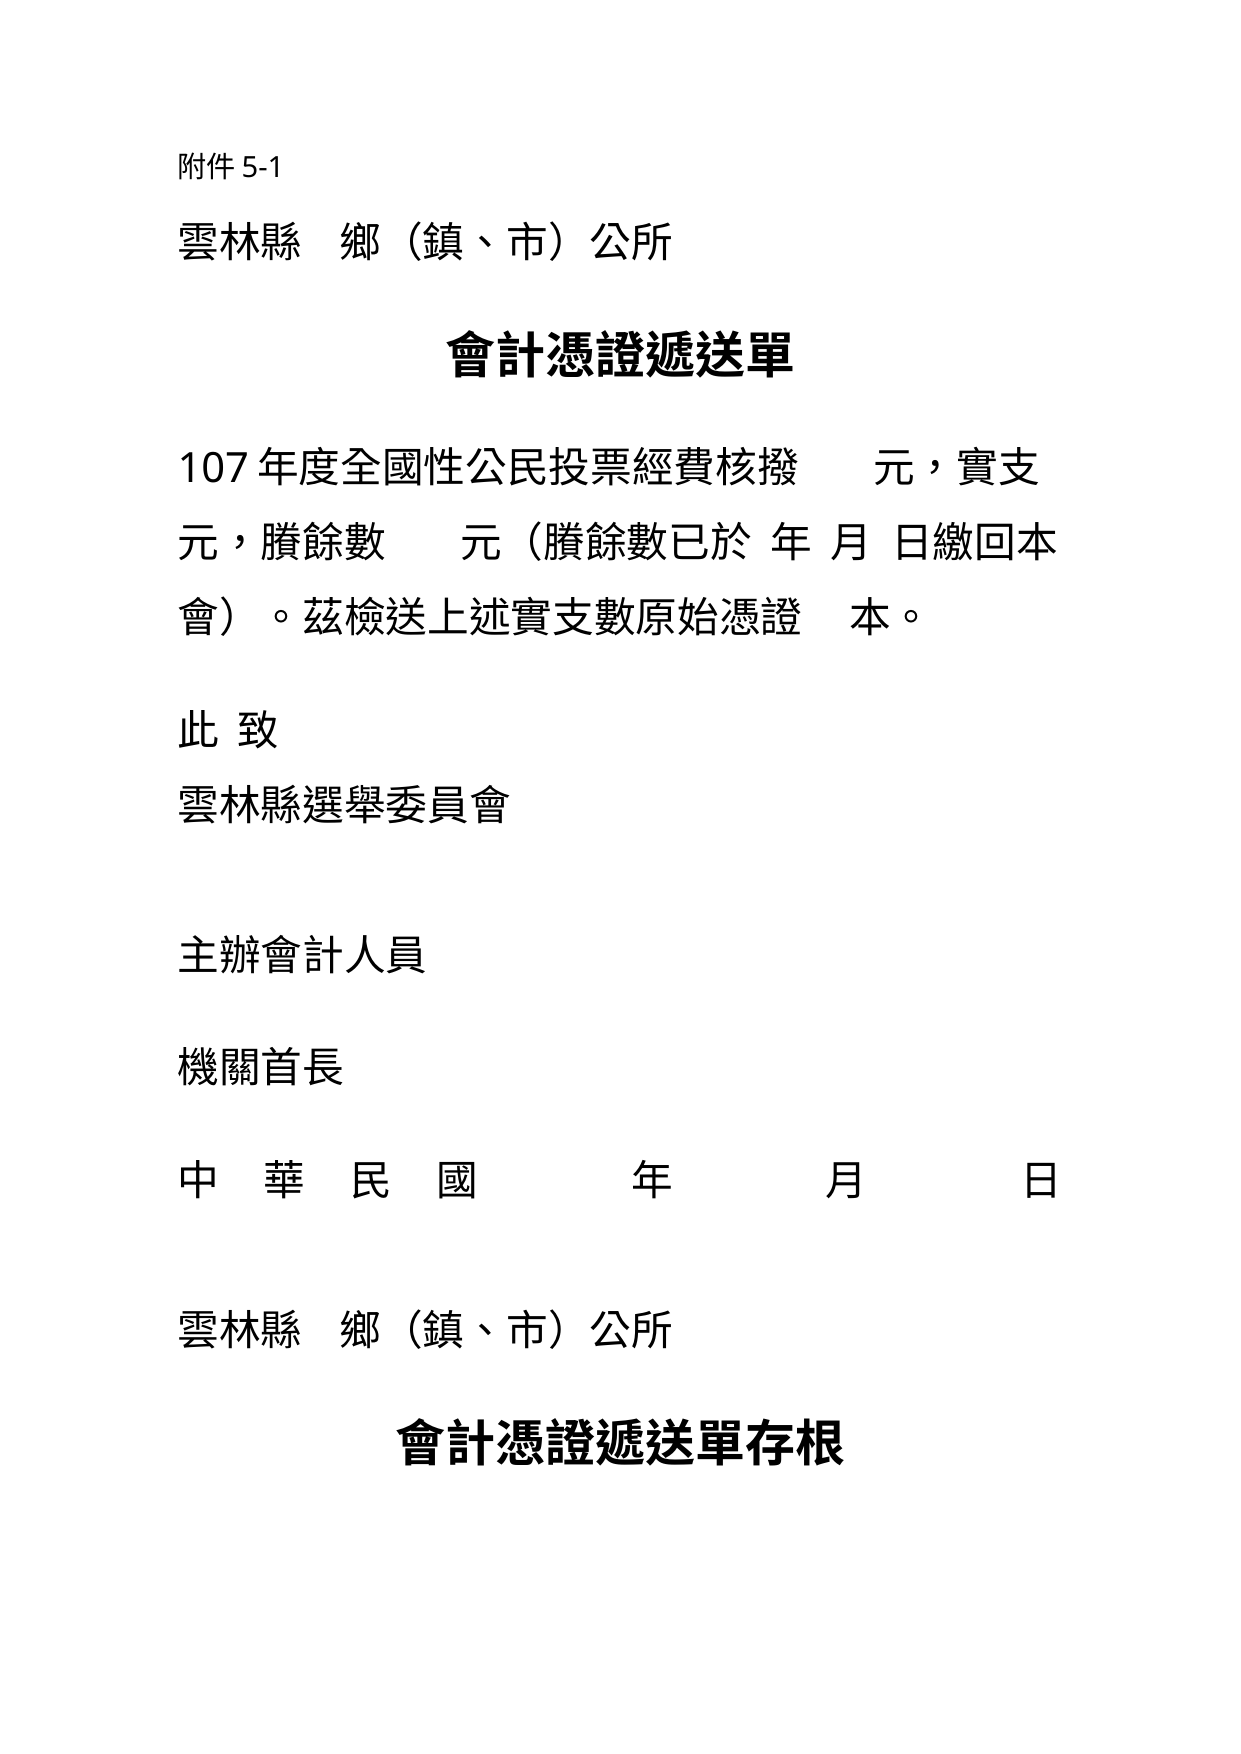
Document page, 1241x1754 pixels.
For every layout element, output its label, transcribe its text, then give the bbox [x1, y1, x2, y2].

text 雲林縣 鄉（鎮、市）公所 [177, 202, 1063, 277]
text 中華民國 年 月 日 [177, 1139, 1063, 1214]
text 雲林縣選舉委員會 [177, 764, 1063, 839]
text 附件5-1 [177, 127, 1063, 202]
text 此 致 [177, 689, 1063, 764]
text 雲林縣 鄉（鎮、市）公所 [177, 1289, 1063, 1364]
text 機關首長 [177, 1027, 1063, 1102]
text 107年度全國性公民投票經費核撥 元，實支 元，賸餘數 元（賸餘數已於 年 月 日繳回本會）。茲檢送上述實支數原始憑證 本。 [177, 427, 1063, 652]
text 會計憑證遞送單存根 [177, 1402, 1063, 1477]
text 主辦會計人員 [177, 914, 1063, 989]
text 會計憑證遞送單 [177, 314, 1063, 389]
